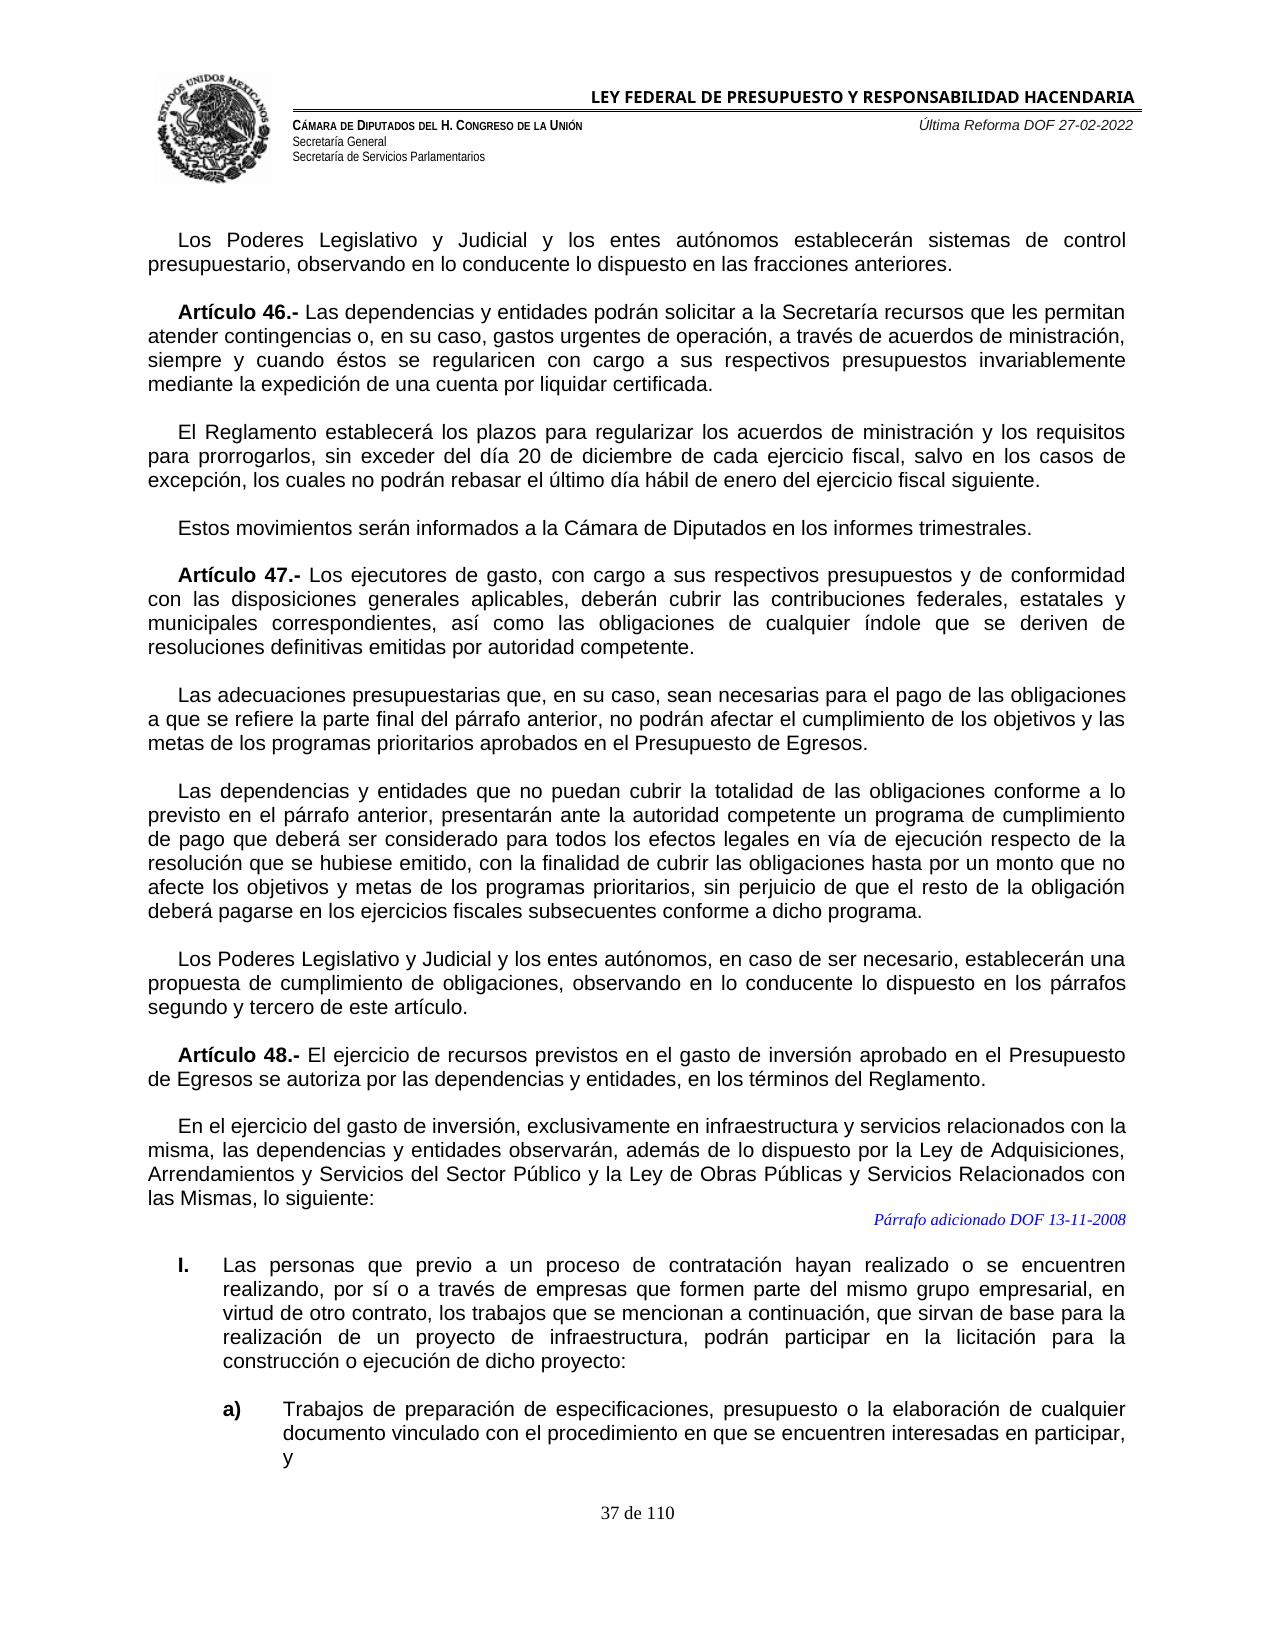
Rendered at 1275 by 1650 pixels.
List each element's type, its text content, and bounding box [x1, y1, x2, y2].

text El Reglamento establecerá los plazos para regularizar los acuerdos de ministración y los requisitos para prorrogarlos, sin exceder del día 20 de diciembre de cada ejercicio fiscal, salvo en los casos de excepción, los cuales no podrán rebasar el último día hábil de enero del ejercicio fiscal siguiente. [148, 419, 1127, 491]
text Párrafo adicionado DOF 13-11-2008 [148, 1210, 1127, 1229]
text Estos movimientos serán informados a la Cámara de Diputados en los informes trimestrales. [148, 515, 1127, 539]
text Artículo 46.- Las dependencias y entidades podrán solicitar a la Secretaría recursos que les permitan atender contingencias o, en su caso, gastos urgentes de operación, a través de acuerdos de ministración, siempre y cuando éstos se regularicen con cargo a sus respectivos presupuestos invariablemente mediante la expedición de una cuenta por liquidar certificada. [148, 300, 1127, 396]
text Artículo 47.- Los ejecutores de gasto, con cargo a sus respectivos presupuestos y de conformidad con las disposiciones generales aplicables, deberán cubrir las contribuciones federales, estatales y municipales correspondientes, así como las obligaciones de cualquier índole que se deriven de resoluciones definitivas emitidas por autoridad competente. [148, 563, 1127, 659]
text Los Poderes Legislativo y Judicial y los entes autónomos establecerán sistemas de control presupuestario, observando en lo conducente lo dispuesto en las fracciones anteriores. [148, 228, 1127, 276]
text a) Trabajos de preparación de especificaciones, presupuesto o la elaboración de cualquier documento vinculado con el procedimiento en que se encuentren interesadas en participar, y [223, 1397, 1127, 1469]
text I. Las personas que previo a un proceso de contratación hayan realizado o se encuentren realizando, por sí o a través de empresas que formen parte del mismo grupo empresarial, en virtud de otro contrato, los trabajos que se mencionan a continuación, que sirvan de base para la realización de un proyecto de infraestructura, podrán participar en la licitación para la construcción o ejecución de dicho proyecto: [178, 1253, 1127, 1373]
text Los Poderes Legislativo y Judicial y los entes autónomos, en caso de ser necesario, establecerán una propuesta de cumplimiento de obligaciones, observando en lo conducente lo dispuesto en los párrafos segundo y tercero de este artículo. [148, 947, 1127, 1018]
text Las dependencias y entidades que no puedan cubrir la totalidad de las obligaciones conforme a lo previsto en el párrafo anterior, presentarán ante la autoridad competente un programa de cumplimiento de pago que deberá ser considerado para todos los efectos legales en vía de ejecución respecto de la resolución que se hubiese emitido, con la finalidad de cubrir las obligaciones hasta por un monto que no afecte los objetivos y metas de los programas prioritarios, sin perjuicio de que el resto de la obligación deberá pagarse en los ejercicios fiscales subsecuentes conforme a dicho programa. [148, 779, 1127, 923]
text En el ejercicio del gasto de inversión, exclusivamente en infraestructura y servicios relacionados con la misma, las dependencias y entidades observarán, además de lo dispuesto por la Ley de Adquisiciones, Arrendamientos y Servicios del Sector Público y la Ley de Obras Públicas y Servicios Relacionados con las Mismas, lo siguiente: [148, 1114, 1127, 1210]
text Las adecuaciones presupuestarias que, en su caso, sean necesarias para el pago de las obligaciones a que se refiere la parte final del párrafo anterior, no podrán afectar el cumplimiento de los objetivos y las metas de los programas prioritarios aprobados en el Presupuesto de Egresos. [148, 683, 1127, 755]
text Artículo 48.- El ejercicio de recursos previstos en el gasto de inversión aprobado en el Presupuesto de Egresos se autoriza por las dependencias y entidades, en los términos del Reglamento. [148, 1042, 1127, 1090]
